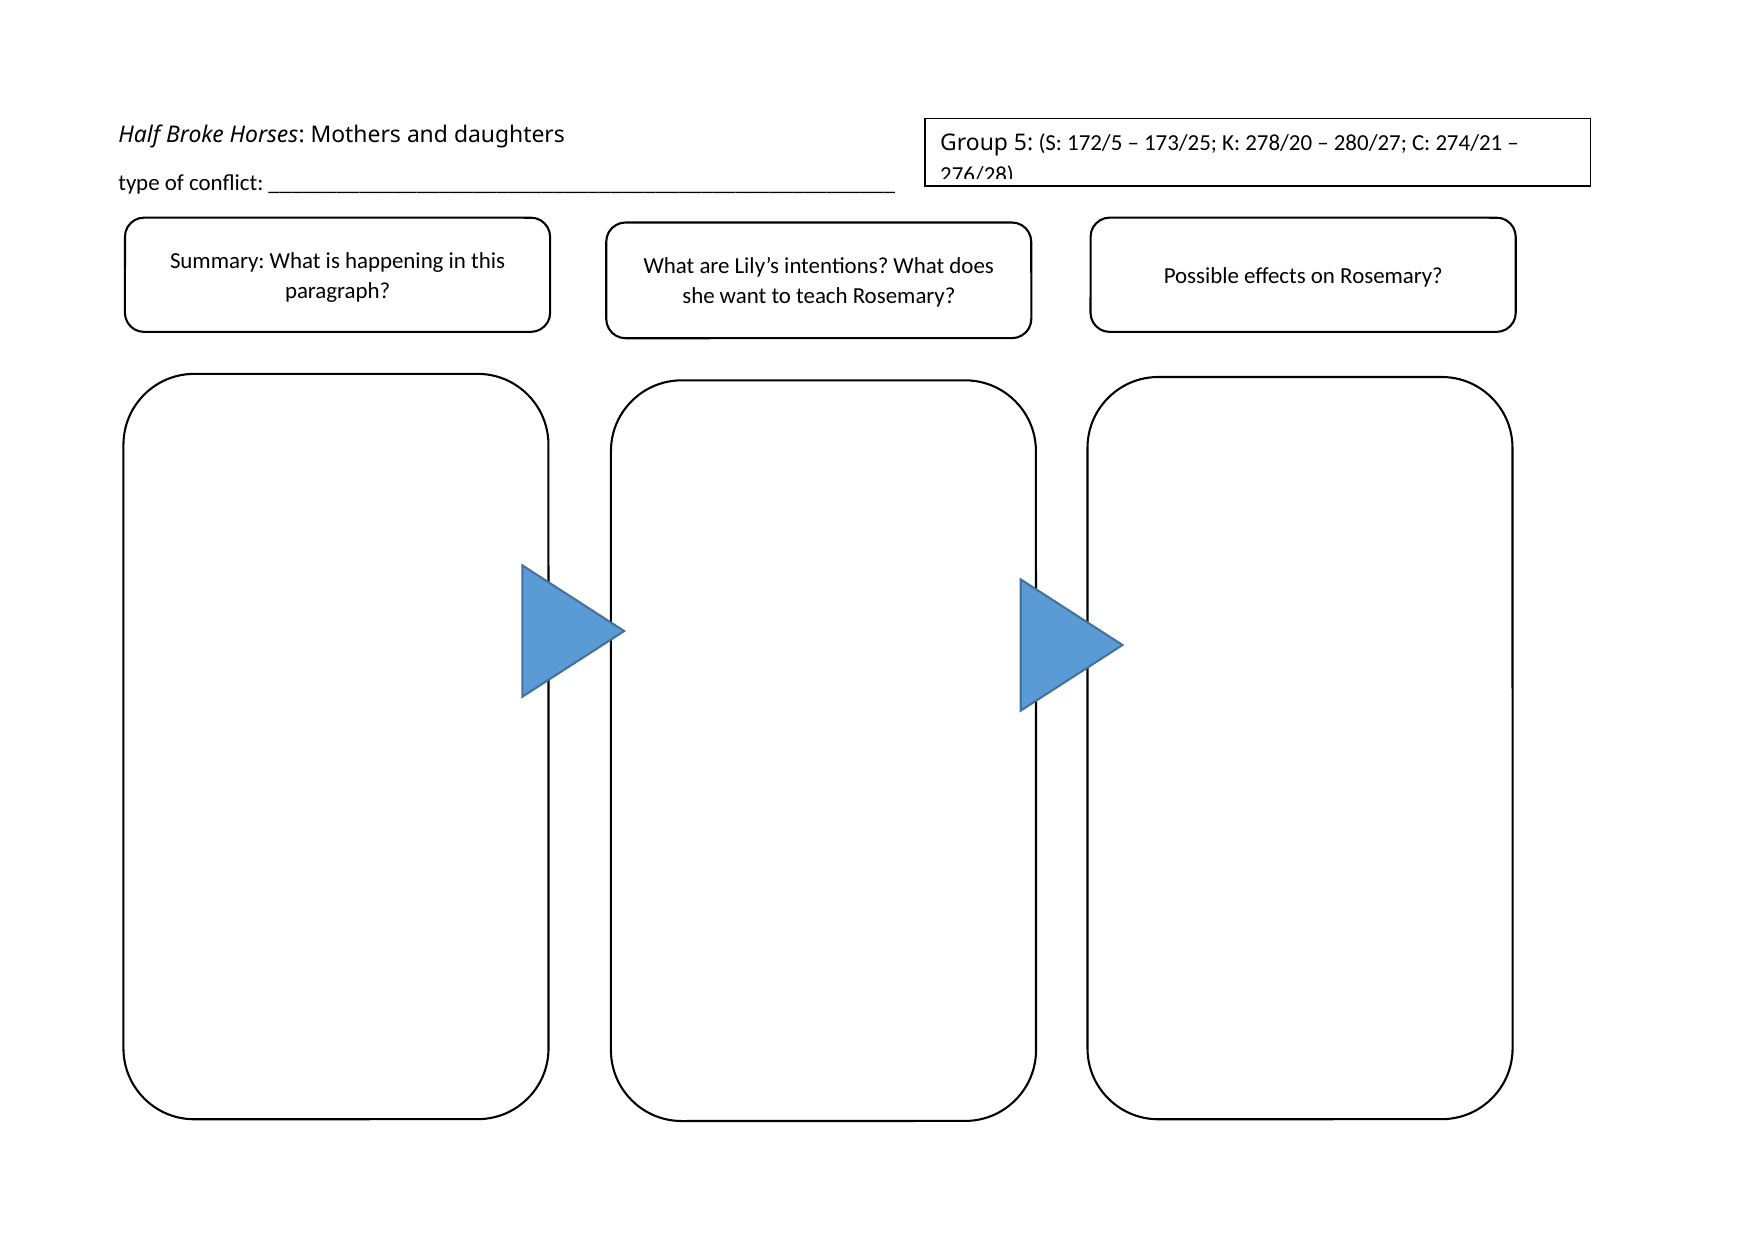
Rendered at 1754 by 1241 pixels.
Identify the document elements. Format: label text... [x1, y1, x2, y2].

text Possible effects on Rosemary? [1111, 261, 1495, 289]
text Group 5: (S: 172/5 – 173/25; K: 278/20 – 280/27; C: 274/21 – 276/28) [940, 126, 1576, 178]
text type of conflict: _______________________________________________________ [118, 168, 1606, 197]
text Half Broke Horses: Mothers and daughters [118, 118, 924, 149]
text Summary: What is happening in this paragraph? [146, 246, 529, 304]
text What are Lily’s intentions? What does she want to teach Rosemary? [627, 251, 1011, 309]
